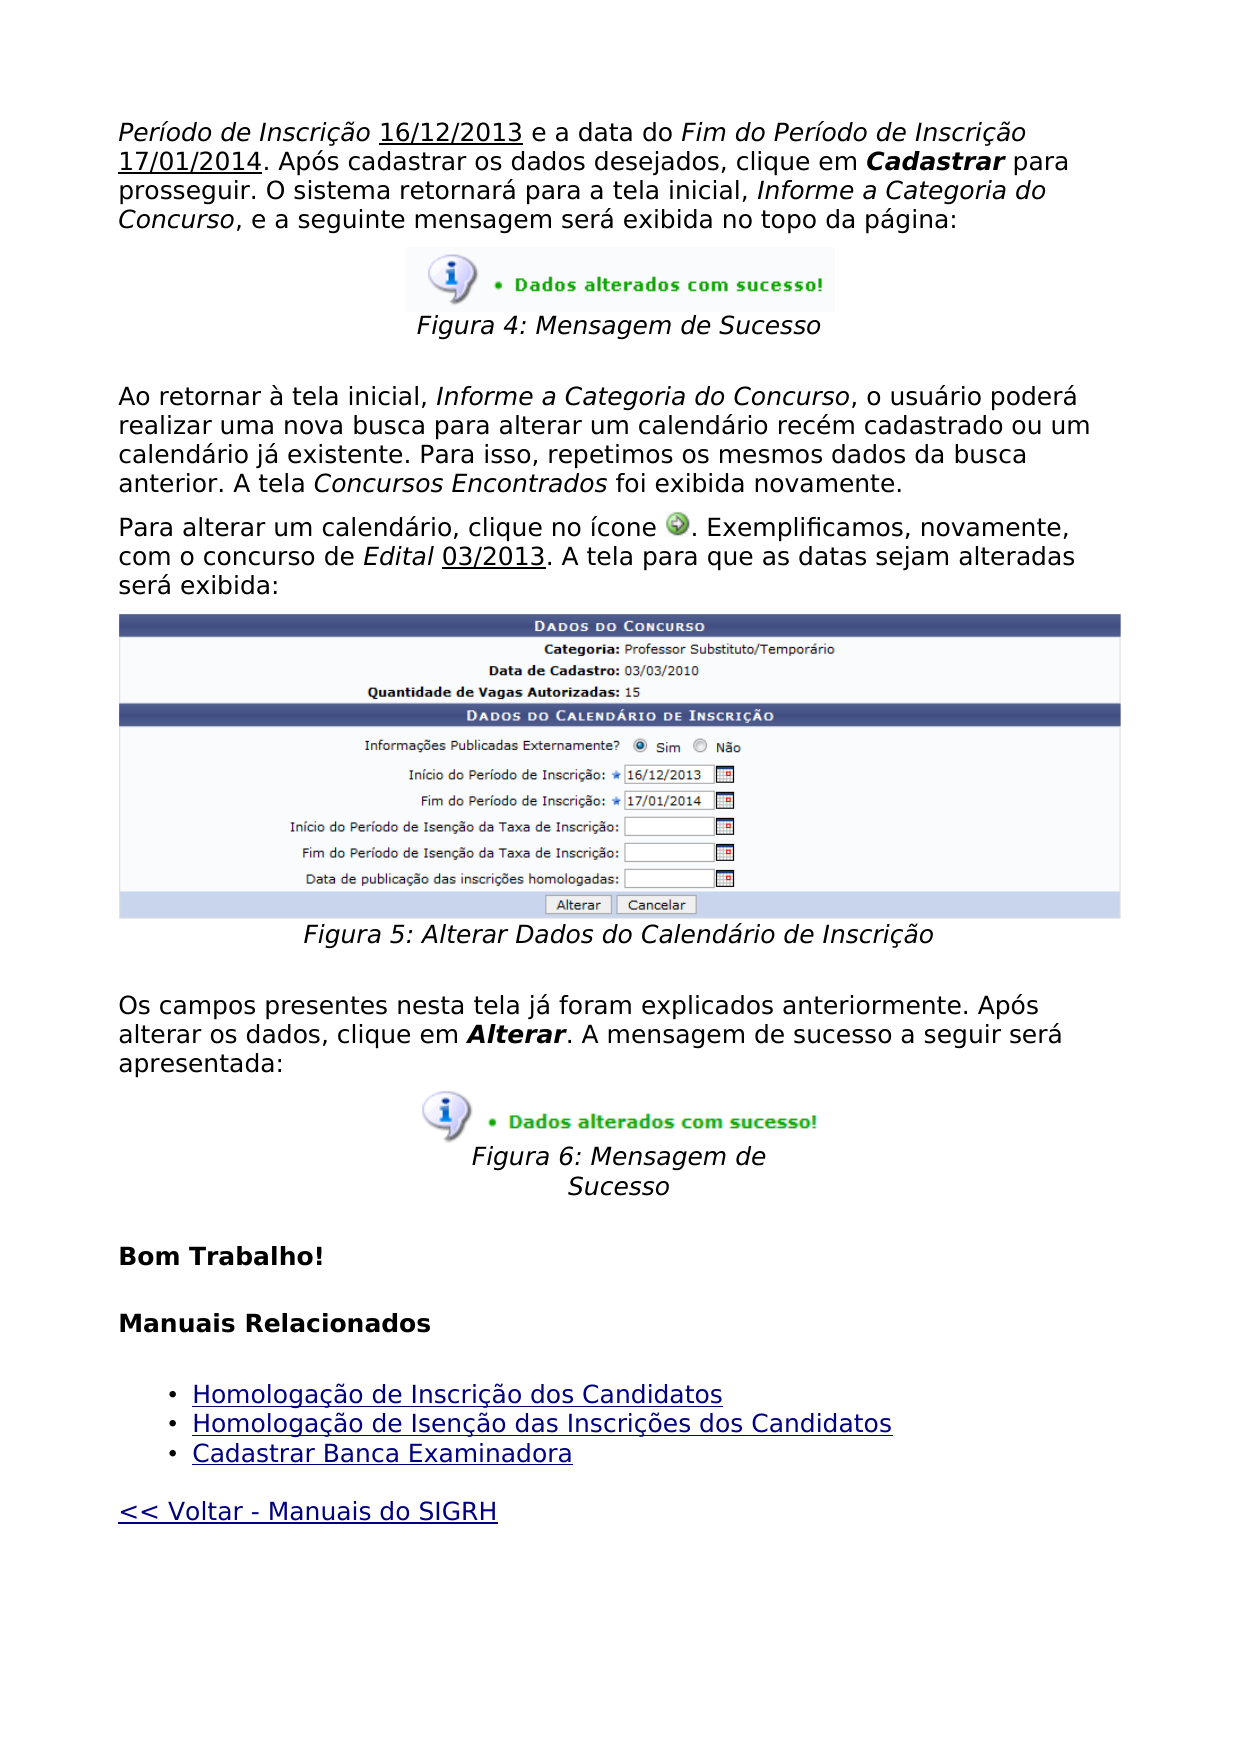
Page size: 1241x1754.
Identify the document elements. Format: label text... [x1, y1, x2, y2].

list Homologação de Isenção das Inscrições dos Candidatos [177, 1409, 1122, 1439]
picture [421, 1091, 819, 1143]
text Período de Inscrição 16/12/2013 e a data do Fim do Período de Inscrição 17/01/2014. Após cadastrar os dados desejados, clique em Cadastrar para prosseguir. O sistema retornará para a tela inicial, Informe a Categoria do Concurso, e a seguinte mensagem será exibida no topo da página: [118, 118, 1122, 235]
text Figura 6: Mensagem de Sucesso [422, 1143, 818, 1201]
text Para alterar um calendário, clique no ícone . Exemplificamos, novamente, com o concurso de Edital 03/2013. A tela para que as datas sejam alteradas será exibida: [118, 511, 1122, 601]
text Bom Trabalho! [118, 1243, 1122, 1272]
picture [665, 511, 691, 537]
picture [118, 613, 1123, 921]
text Ao retornar à tela inicial, Informe a Categoria do Concurso, o usuário poderá realizar uma nova busca para alterar um calendário recém cadastrado ou um calendário já existente. Para isso, repetimos os mesmos dados da busca anterior. A tela Concursos Encontrados foi exibida novamente. [118, 382, 1122, 499]
text Figura 5: Alterar Dados do Calendário de Inscrição [118, 921, 1122, 949]
subtitle Manuais Relacionados [118, 1309, 1122, 1338]
list Homologação de Inscrição dos Candidatos [177, 1380, 1122, 1409]
list Cadastrar Banca Examinadora [177, 1439, 1122, 1468]
picture [405, 247, 835, 312]
text << Voltar - Manuais do SIGRH [118, 1497, 1122, 1527]
text Os campos presentes nesta tela já foram explicados anteriormente. Após alterar os dados, clique em Alterar. A mensagem de sucesso a seguir será apresentada: [118, 991, 1122, 1078]
text Figura 4: Mensagem de Sucesso [405, 312, 835, 341]
